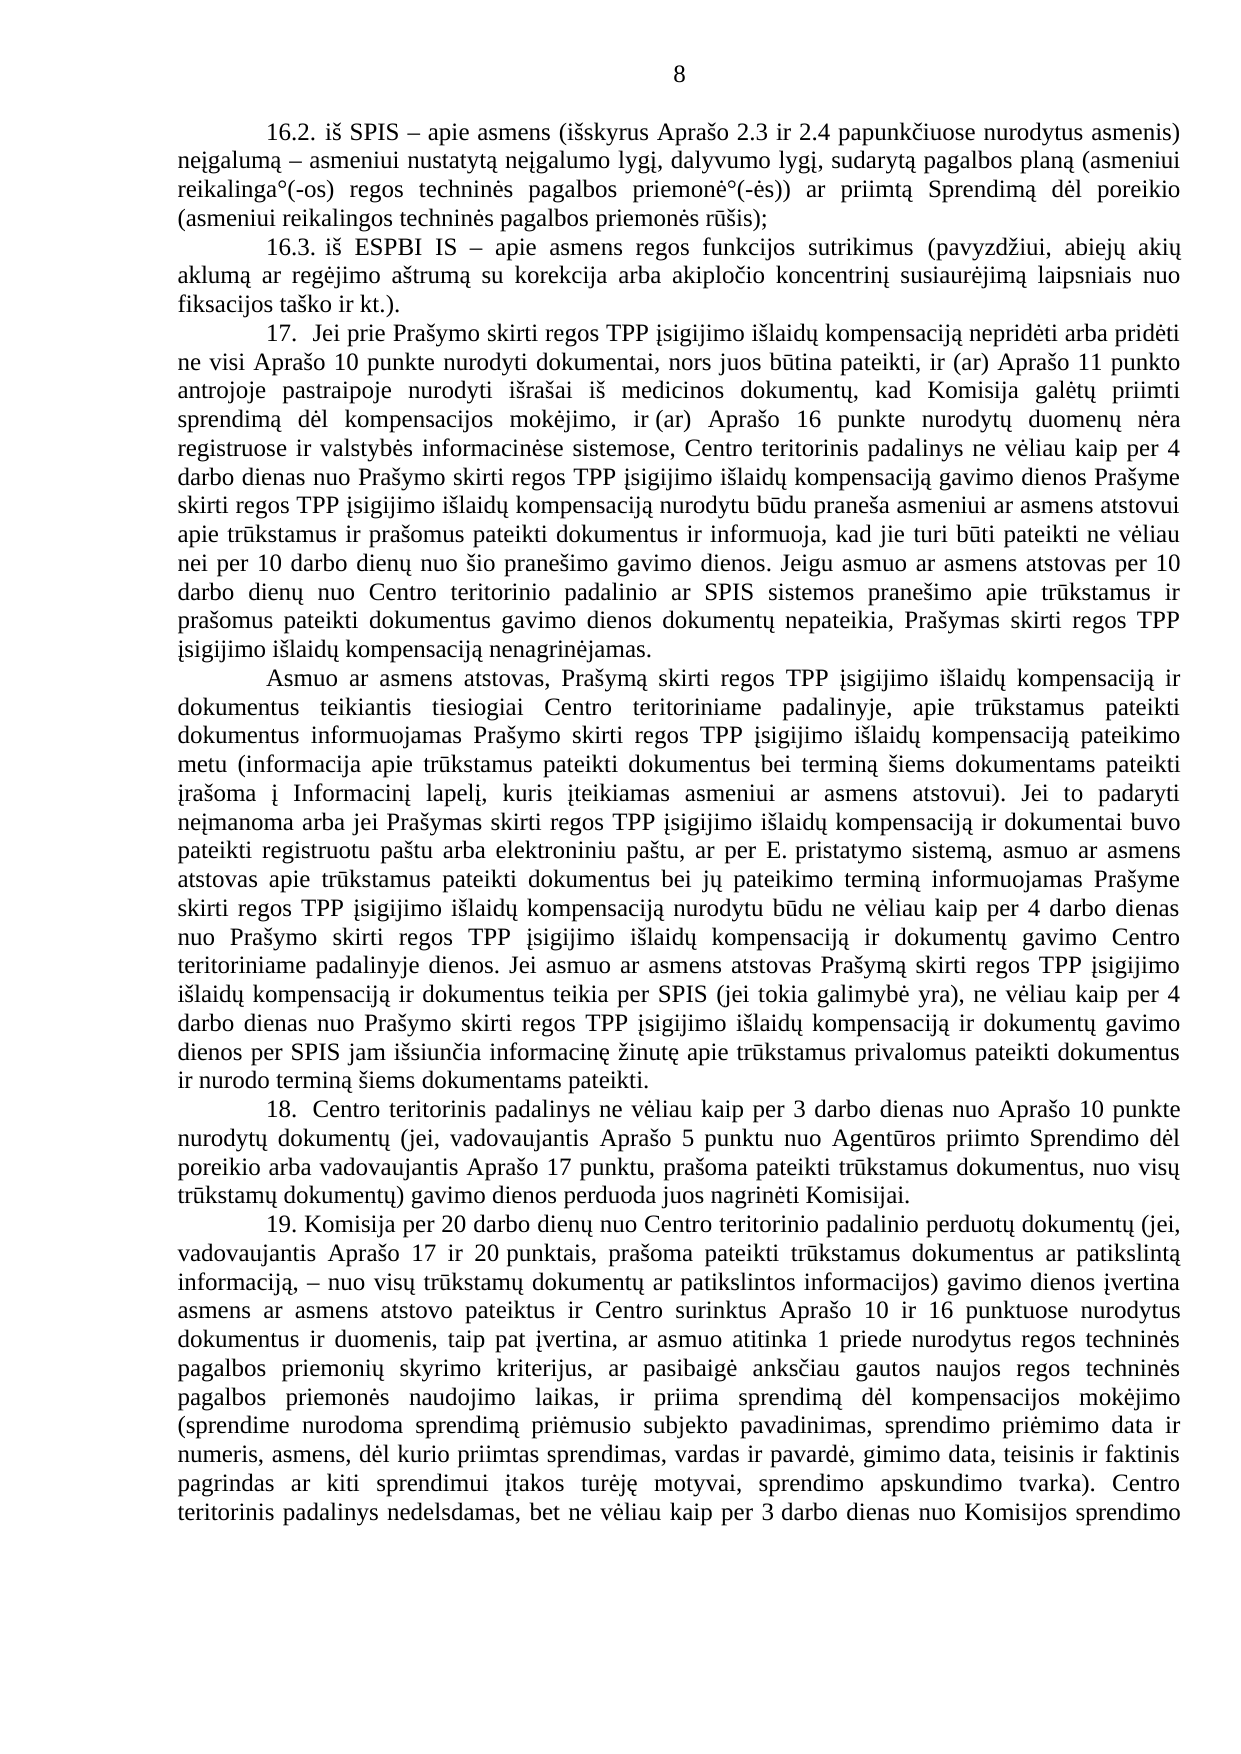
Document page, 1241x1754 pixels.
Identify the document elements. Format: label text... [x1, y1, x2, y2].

text 17. Jei prie Prašymo skirti regos TPP įsigijimo išlaidų kompensaciją nepridėti arba pridėti ne visi Aprašo 10 punkte nurodyti dokumentai, nors juos būtina pateikti, ir (ar) Aprašo 11 punkto antrojoje pastraipoje nurodyti išrašai iš medicinos dokumentų, kad Komisija galėtų priimti sprendimą dėl kompensacijos mokėjimo, ir (ar) Aprašo 16 punkte nurodytų duomenų nėra registruose ir valstybės informacinėse sistemose, Centro teritorinis padalinys ne vėliau kaip per 4 darbo dienas nuo Prašymo skirti regos TPP įsigijimo išlaidų kompensaciją gavimo dienos Prašyme skirti regos TPP įsigijimo išlaidų kompensaciją nurodytu būdu praneša asmeniui ar asmens atstovui apie trūkstamus ir prašomus pateikti dokumentus ir informuoja, kad jie turi būti pateikti ne vėliau nei per 10 darbo dienų nuo šio pranešimo gavimo dienos. Jeigu asmuo ar asmens atstovas per 10 darbo dienų nuo Centro teritorinio padalinio ar SPIS sistemos pranešimo apie trūkstamus ir prašomus pateikti dokumentus gavimo dienos dokumentų nepateikia, Prašymas skirti regos TPP įsigijimo išlaidų kompensaciją nenagrinėjamas. [177, 318, 1181, 663]
text Asmuo ar asmens atstovas, Prašymą skirti regos TPP įsigijimo išlaidų kompensaciją ir dokumentus teikiantis tiesiogiai Centro teritoriniame padalinyje, apie trūkstamus pateikti dokumentus informuojamas Prašymo skirti regos TPP įsigijimo išlaidų kompensaciją pateikimo metu (informacija apie trūkstamus pateikti dokumentus bei terminą šiems dokumentams pateikti įrašoma į Informacinį lapelį, kuris įteikiamas asmeniui ar asmens atstovui). Jei to padaryti neįmanoma arba jei Prašymas skirti regos TPP įsigijimo išlaidų kompensaciją ir dokumentai buvo pateikti registruotu paštu arba elektroniniu paštu, ar per E. pristatymo sistemą, asmuo ar asmens atstovas apie trūkstamus pateikti dokumentus bei jų pateikimo terminą informuojamas Prašyme skirti regos TPP įsigijimo išlaidų kompensaciją nurodytu būdu ne vėliau kaip per 4 darbo dienas nuo Prašymo skirti regos TPP įsigijimo išlaidų kompensaciją ir dokumentų gavimo Centro teritoriniame padalinyje dienos. Jei asmuo ar asmens atstovas Prašymą skirti regos TPP įsigijimo išlaidų kompensaciją ir dokumentus teikia per SPIS (jei tokia galimybė yra), ne vėliau kaip per 4 darbo dienas nuo Prašymo skirti regos TPP įsigijimo išlaidų kompensaciją ir dokumentų gavimo dienos per SPIS jam išsiunčia informacinę žinutę apie trūkstamus privalomus pateikti dokumentus ir nurodo terminą šiems dokumentams pateikti. [177, 663, 1181, 1094]
text 18. Centro teritorinis padalinys ne vėliau kaip per 3 darbo dienas nuo Aprašo 10 punkte nurodytų dokumentų (jei, vadovaujantis Aprašo 5 punktu nuo Agentūros priimto Sprendimo dėl poreikio arba vadovaujantis Aprašo 17 punktu, prašoma pateikti trūkstamus dokumentus, nuo visų trūkstamų dokumentų) gavimo dienos perduoda juos nagrinėti Komisijai. [177, 1094, 1181, 1209]
text 16.2. iš SPIS – apie asmens (išskyrus Aprašo 2.3 ir 2.4 papunkčiuose nurodytus asmenis) neįgalumą – asmeniui nustatytą neįgalumo lygį, dalyvumo lygį, sudarytą pagalbos planą (asmeniui reikalinga°(-os) regos techninės pagalbos priemonė°(-ės)) ar priimtą Sprendimą dėl poreikio (asmeniui reikalingos techninės pagalbos priemonės rūšis); [177, 117, 1181, 232]
text 19. Komisija per 20 darbo dienų nuo Centro teritorinio padalinio perduotų dokumentų (jei, vadovaujantis Aprašo 17 ir 20 punktais, prašoma pateikti trūkstamus dokumentus ar patikslintą informaciją, – nuo visų trūkstamų dokumentų ar patikslintos informacijos) gavimo dienos įvertina asmens ar asmens atstovo pateiktus ir Centro surinktus Aprašo 10 ir 16 punktuose nurodytus dokumentus ir duomenis, taip pat įvertina, ar asmuo atitinka 1 priede nurodytus regos techninės pagalbos priemonių skyrimo kriterijus, ar pasibaigė anksčiau gautos naujos regos techninės pagalbos priemonės naudojimo laikas, ir priima sprendimą dėl kompensacijos mokėjimo (sprendime nurodoma sprendimą priėmusio subjekto pavadinimas, sprendimo priėmimo data ir numeris, asmens, dėl kurio priimtas sprendimas, vardas ir pavardė, gimimo data, teisinis ir faktinis pagrindas ar kiti sprendimui įtakos turėję motyvai, sprendimo apskundimo tvarka). Centro teritorinis padalinys nedelsdamas, bet ne vėliau kaip per 3 darbo dienas nuo Komisijos sprendimo [177, 1209, 1181, 1525]
text 16.3. iš ESPBI IS – apie asmens regos funkcijos sutrikimus (pavyzdžiui, abiejų akių aklumą ar regėjimo aštrumą su korekcija arba akipločio koncentrinį susiaurėjimą laipsniais nuo fiksacijos taško ir kt.). [177, 232, 1181, 318]
